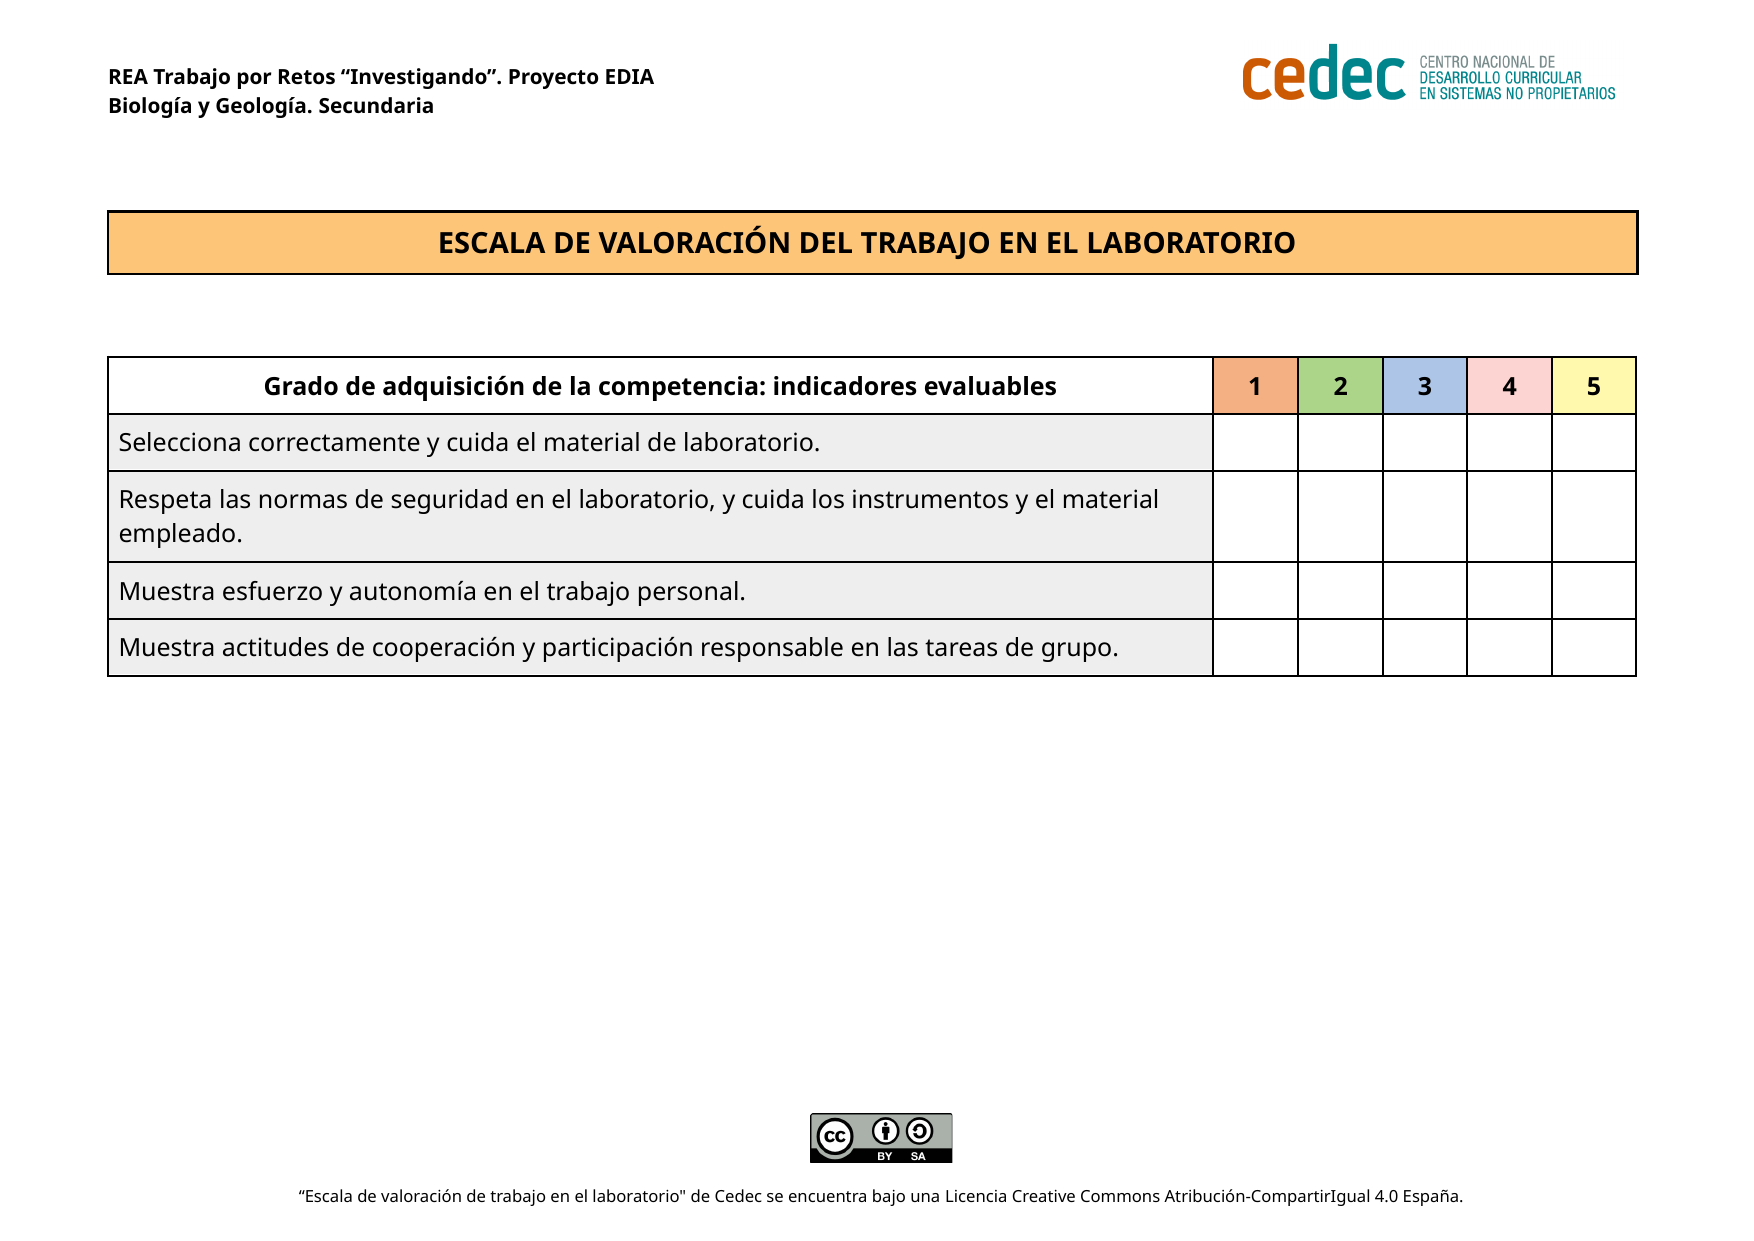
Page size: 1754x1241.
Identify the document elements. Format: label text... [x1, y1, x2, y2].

table_cell [1468, 563, 1551, 618]
table_cell [1214, 620, 1297, 674]
table_cell [1553, 415, 1635, 469]
table_cell [1299, 472, 1382, 561]
table_cell [1384, 415, 1466, 469]
table_header 4 [1468, 358, 1551, 413]
table_cell [1468, 620, 1551, 674]
table_cell [1553, 620, 1635, 674]
table_header 1 [1214, 358, 1297, 413]
table_cell [1214, 472, 1297, 561]
table_header ESCALA DE VALORACIÓN DEL TRABAJO EN EL LABORATORIO [109, 213, 1636, 273]
picture [1240, 41, 1624, 110]
table_cell [1299, 415, 1382, 469]
table_header 5 [1553, 358, 1635, 413]
table_cell [1553, 563, 1635, 618]
table_cell [1384, 563, 1466, 618]
table_cell [1384, 620, 1466, 674]
table_cell [1553, 472, 1635, 561]
table_cell [1468, 415, 1551, 469]
table_cell [1468, 472, 1551, 561]
picture [810, 1113, 953, 1163]
table_header 2 [1299, 358, 1382, 413]
table_cell [1214, 563, 1297, 618]
table_header Grado de adquisición de la competencia: indicadores evaluables [109, 358, 1212, 413]
table_cell Respeta las normas de seguridad en el laboratorio, y cuida los instrumentos y el material empleado. [109, 472, 1212, 561]
table_cell [1214, 415, 1297, 469]
table_cell Muestra actitudes de cooperación y participación responsable en las tareas de grupo. [109, 620, 1212, 674]
table_header 3 [1384, 358, 1466, 413]
table_cell Selecciona correctamente y cuida el material de laboratorio. [109, 415, 1212, 469]
table_cell [1299, 563, 1382, 618]
table_cell Muestra esfuerzo y autonomía en el trabajo personal. [109, 563, 1212, 618]
table_cell [1299, 620, 1382, 674]
table_cell [1384, 472, 1466, 561]
